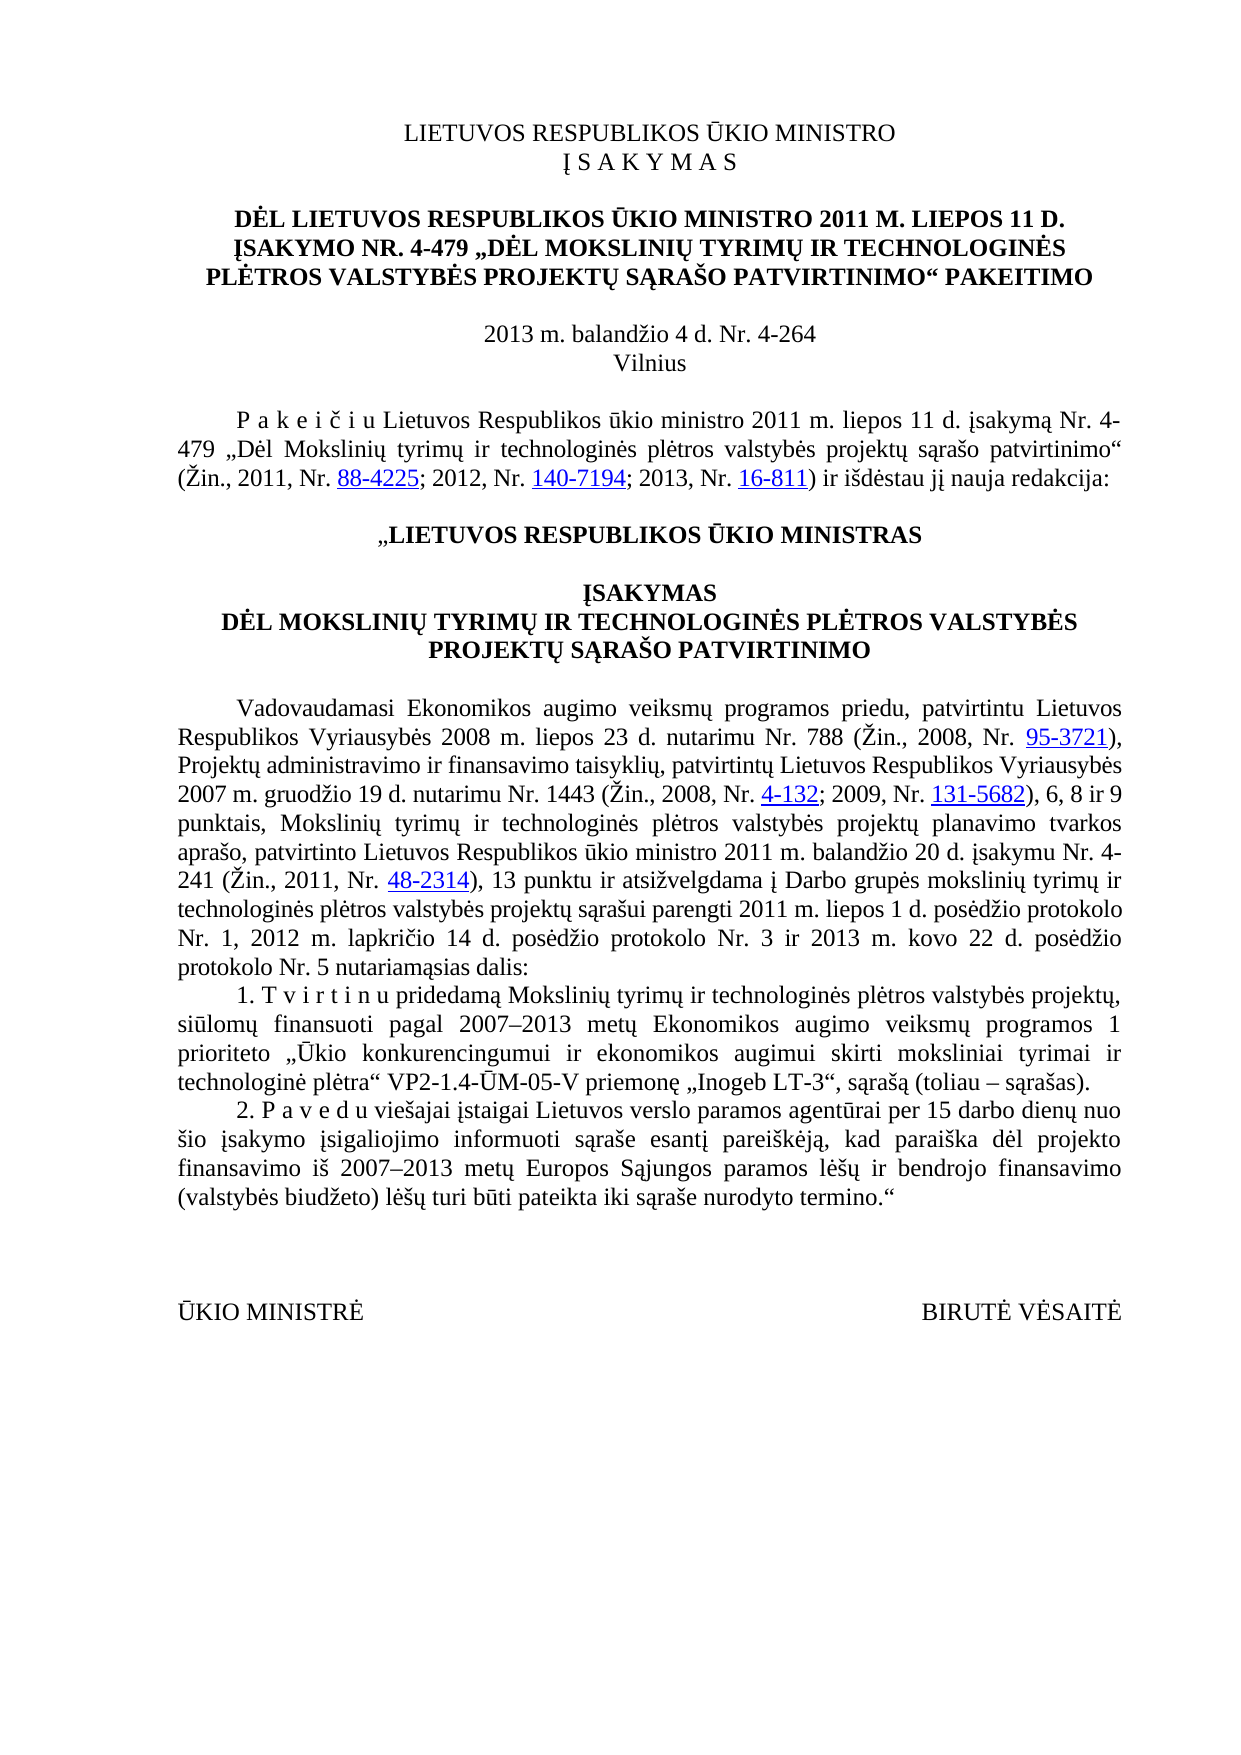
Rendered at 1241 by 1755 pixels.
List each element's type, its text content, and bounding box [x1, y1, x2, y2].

text „LIETUVOS RESPUBLIKOS ŪKIO MINISTRAS [177, 521, 1122, 549]
text 1. T v i r t i n u pridedamą Mokslinių tyrimų ir technologinės plėtros valstybės projektų, siūlomų finansuoti pagal 2007–2013 metų Ekonomikos augimo veiksmų programos 1 prioriteto „Ūkio konkurencingumui ir ekonomikos augimui skirti moksliniai tyrimai ir technologinė plėtra“ VP2-1.4-ŪM-05-V priemonę „Inogeb LT-3“, sąrašą (toliau – sąrašas). [177, 981, 1122, 1096]
text 2. P a v e d u viešajai įstaigai Lietuvos verslo paramos agentūrai per 15 darbo dienų nuo šio įsakymo įsigaliojimo informuoti sąraše esantį pareiškėją, kad paraiška dėl projekto finansavimo iš 2007–2013 metų Europos Sąjungos paramos lėšų ir bendrojo finansavimo (valstybės biudžeto) lėšų turi būti pateikta iki sąraše nurodyto termino.“ [177, 1096, 1122, 1211]
text LIETUVOS RESPUBLIKOS ŪKIO MINISTRO [177, 118, 1122, 147]
text į s a k y m a s [177, 147, 1122, 176]
text Vilnius [177, 348, 1122, 377]
text ĮSAKYMAS [177, 578, 1122, 607]
text DĖL MOKSLINIŲ TYRIMŲ IR TECHNOLOGINĖS PLĖTROS VALSTYBĖS PROJEKTŲ SĄRAŠO PATVIRTINIMO [177, 607, 1122, 664]
text Vadovaudamasi Ekonomikos augimo veiksmų programos priedu, patvirtintu Lietuvos Respublikos Vyriausybės 2008 m. liepos 23 d. nutarimu Nr. 788 (Žin., 2008, Nr. 95-3721), Projektų administravimo ir finansavimo taisyklių, patvirtintų Lietuvos Respublikos Vyriausybės 2007 m. gruodžio 19 d. nutarimu Nr. 1443 (Žin., 2008, Nr. 4-132; 2009, Nr. 131-5682), 6, 8 ir 9 punktais, Mokslinių tyrimų ir technologinės plėtros valstybės projektų planavimo tvarkos aprašo, patvirtinto Lietuvos Respublikos ūkio ministro 2011 m. balandžio 20 d. įsakymu Nr. 4-241 (Žin., 2011, Nr. 48-2314), 13 punktu ir atsižvelgdama į Darbo grupės mokslinių tyrimų ir technologinės plėtros valstybės projektų sąrašui parengti 2011 m. liepos 1 d. posėdžio protokolo Nr. 1, 2012 m. lapkričio 14 d. posėdžio protokolo Nr. 3 ir 2013 m. kovo 22 d. posėdžio protokolo Nr. 5 nutariamąsias dalis: [177, 693, 1122, 981]
text 2013 m. balandžio 4 d. Nr. 4-264 [177, 319, 1122, 348]
text Ūkio ministrė Birutė Vėsaitė [177, 1297, 1122, 1326]
text DĖL lietuvos respublikos ūkio ministro 2011 m. liepos 11 d. įsakymo Nr. 4-479 „dėl MOKSLINIŲ TYRIMŲ IR TECHNOLOGINĖS PLĖTROS valstybės projektų sąrašo patvirtinimo“ pakeitimo [177, 204, 1122, 291]
text P a k e i č i u Lietuvos Respublikos ūkio ministro 2011 m. liepos 11 d. įsakymą Nr. 4-479 „Dėl mokslinių tyrimų ir technologinės plėtros valstybės projektų sąrašo patvirtinimo“ (Žin., 2011, Nr. 88-4225; 2012, Nr. 140-7194; 2013, Nr. 16-811) ir išdėstau jį nauja redakcija: [177, 406, 1122, 492]
